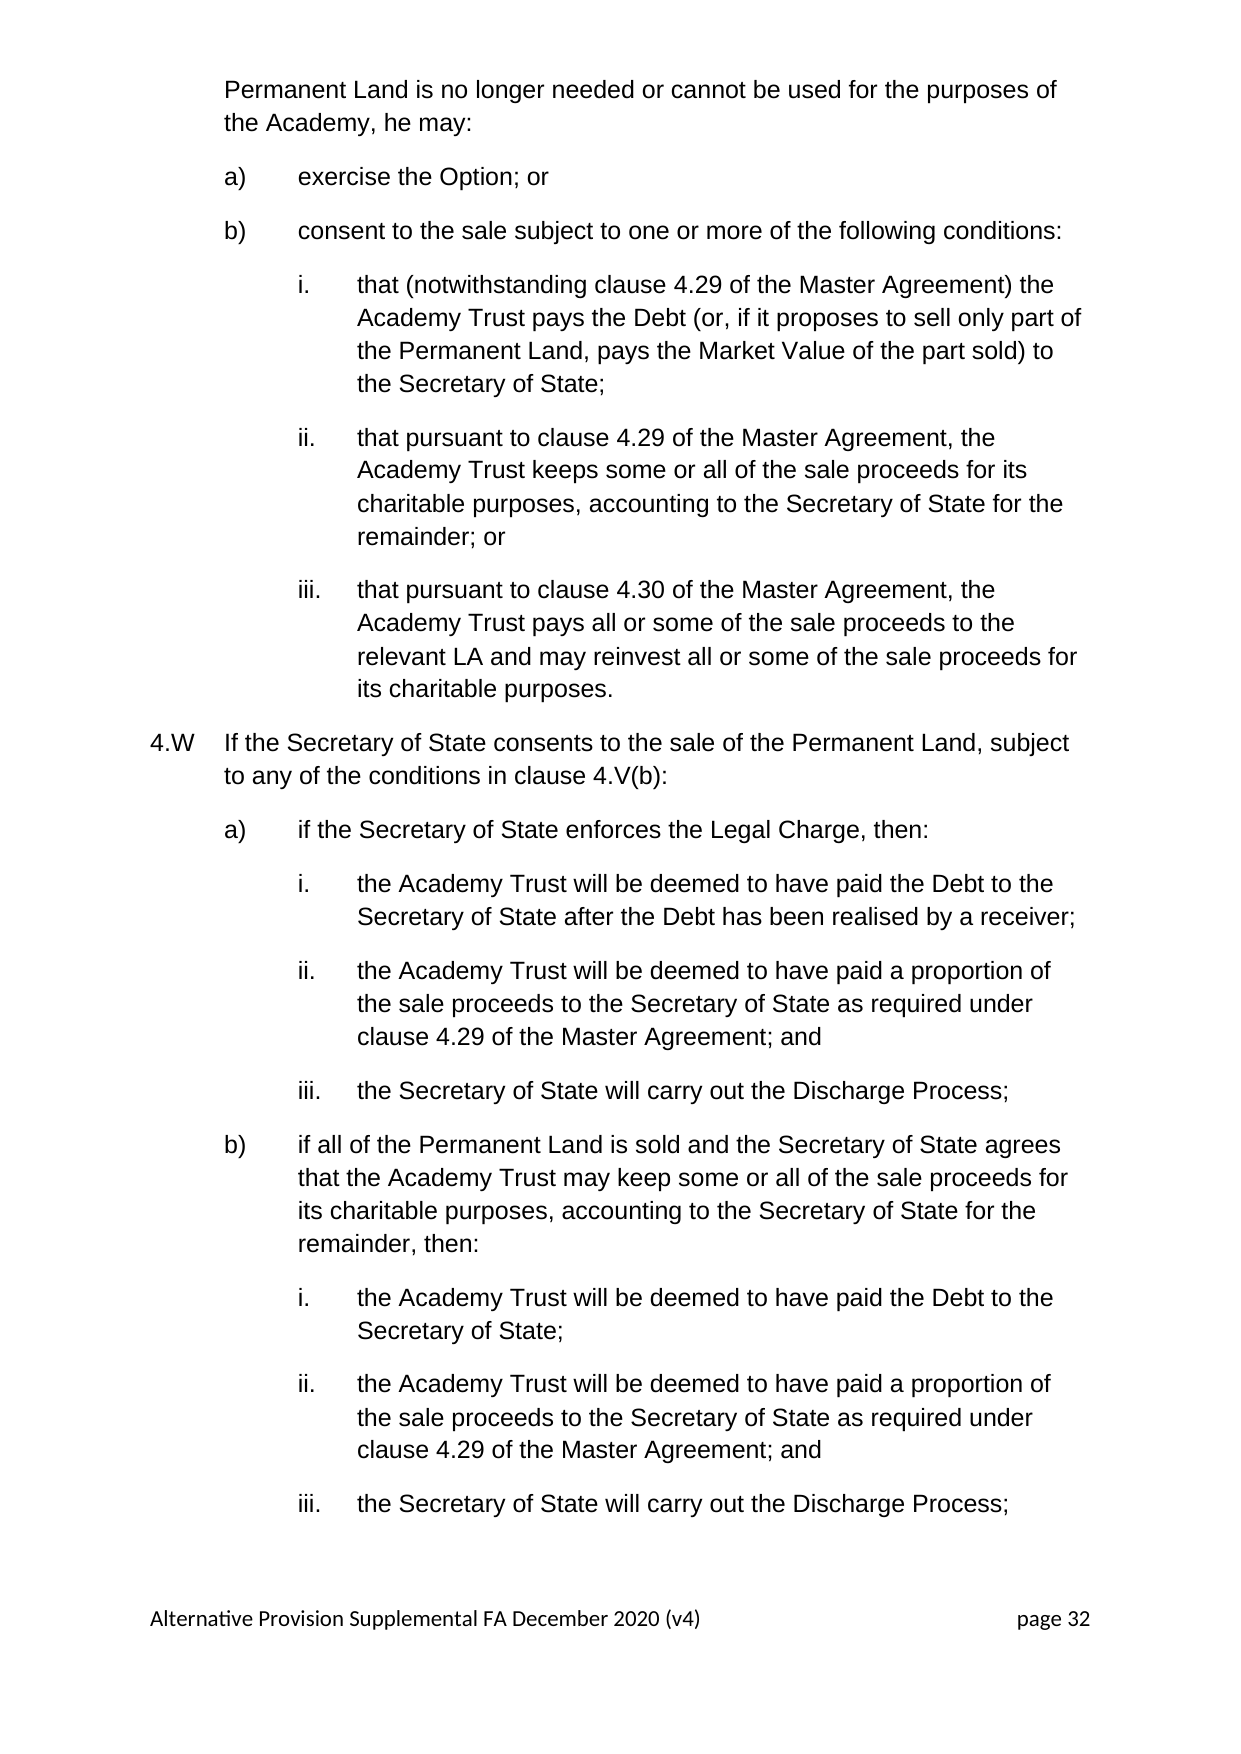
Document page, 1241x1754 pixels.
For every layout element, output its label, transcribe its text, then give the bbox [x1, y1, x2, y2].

text b) consent to the sale subject to one or more of the following conditions: [224, 216, 1090, 244]
list the Secretary of State will carry out the Discharge Process; [298, 1489, 1090, 1518]
list the Academy Trust will be deemed to have paid the Debt to the Secretary of State after the Debt has been realised by a receiver; [298, 869, 1090, 931]
list the Academy Trust will be deemed to have paid the Debt to the Secretary of State; [298, 1283, 1090, 1344]
list if all of the Permanent Land is sold and the Secretary of State agrees that the Academy Trust may keep some or all of the sale proceeds for its charitable purposes, accounting to the Secretary of State for the remainder, then: [224, 1130, 1090, 1257]
list that pursuant to clause 4.29 of the Master Agreement, the Academy Trust keeps some or all of the sale proceeds for its charitable purposes, accounting to the Secretary of State for the remainder; or [298, 422, 1090, 550]
list the Secretary of State will carry out the Discharge Process; [298, 1076, 1090, 1104]
list If the Secretary of State consents to the sale of the Permanent Land, subject to any of the conditions in clause 4.V(b): [150, 728, 1090, 790]
list that pursuant to clause 4.30 of the Master Agreement, the Academy Trust pays all or some of the sale proceeds to the relevant LA and may reinvest all or some of the sale proceeds for its charitable purposes. [298, 575, 1090, 703]
list if the Secretary of State enforces the Legal Charge, then: [224, 815, 1090, 844]
list the Academy Trust will be deemed to have paid a proportion of the sale proceeds to the Secretary of State as required under clause 4.29 of the Master Agreement; and [298, 956, 1090, 1051]
text a) exercise the Option; or [224, 162, 1090, 191]
list Permanent Land is no longer needed or cannot be used for the purposes of the Academy, he may: [150, 75, 1090, 137]
list the Academy Trust will be deemed to have paid a proportion of the sale proceeds to the Secretary of State as required under clause 4.29 of the Master Agreement; and [298, 1369, 1090, 1464]
list that (notwithstanding clause 4.29 of the Master Agreement) the Academy Trust pays the Debt (or, if it proposes to sell only part of the Permanent Land, pays the Market Value of the part sold) to the Secretary of State; [298, 269, 1090, 397]
